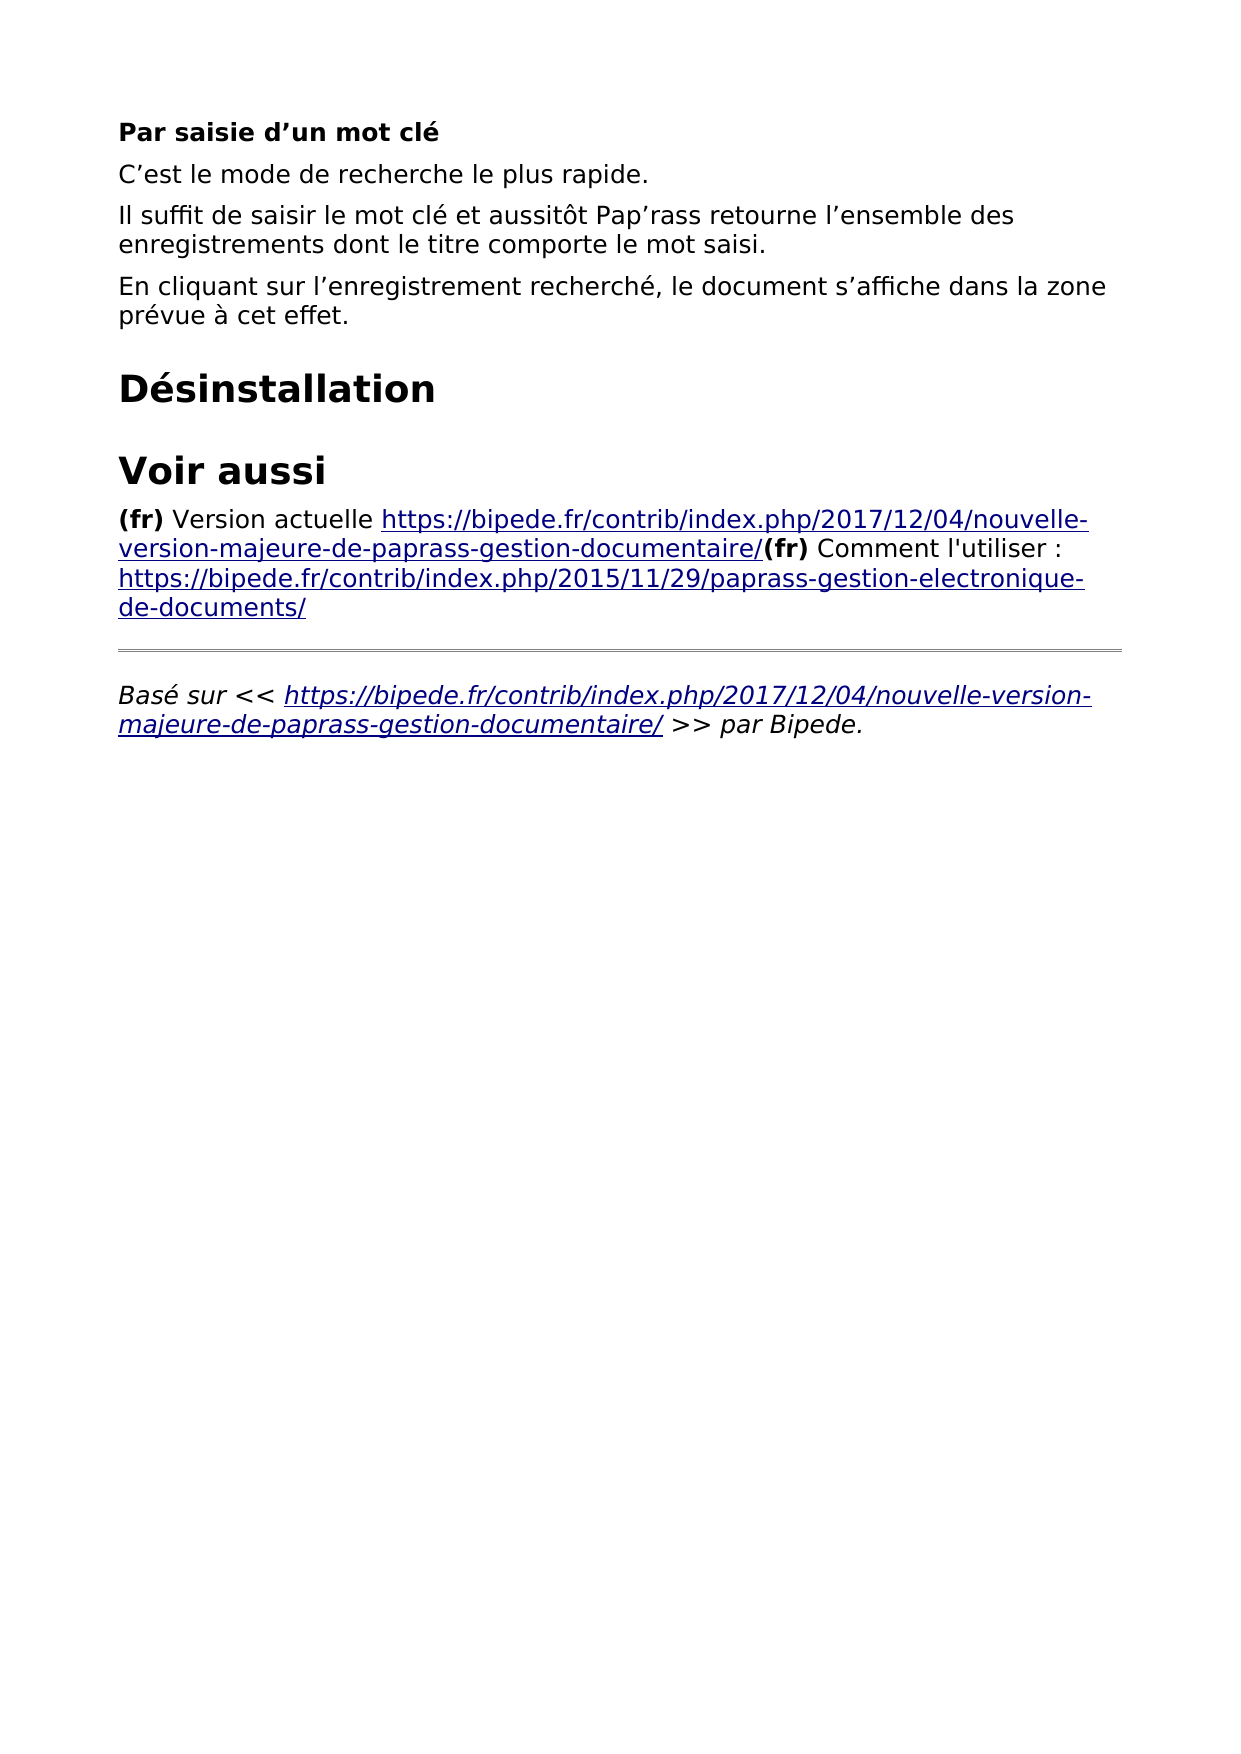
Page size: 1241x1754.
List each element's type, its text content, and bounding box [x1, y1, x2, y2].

subtitle Désinstallation [118, 368, 1122, 412]
text C’est le mode de recherche le plus rapide. [118, 160, 1122, 189]
text Il suffit de saisir le mot clé et aussitôt Pap’rass retourne l’ensemble des enregistrements dont le titre comporte le mot saisi. [118, 201, 1122, 260]
subtitle Voir aussi [118, 449, 1122, 493]
text Basé sur << https://bipede.fr/contrib/index.php/2017/12/04/nouvelle-version-majeure-de-paprass-gestion-documentaire/ >> par Bipede. [118, 681, 1122, 739]
subtitle Par saisie d’un mot clé [118, 118, 1122, 147]
text (fr) Version actuelle https://bipede.fr/contrib/index.php/2017/12/04/nouvelle-version-majeure-de-paprass-gestion-documentaire/(fr) Comment l'utiliser : https://bipede.fr/contrib/index.php/2015/11/29/paprass-gestion-electronique-de-documents/ [118, 505, 1122, 622]
text En cliquant sur l’enregistrement recherché, le document s’affiche dans la zone prévue à cet effet. [118, 272, 1122, 331]
